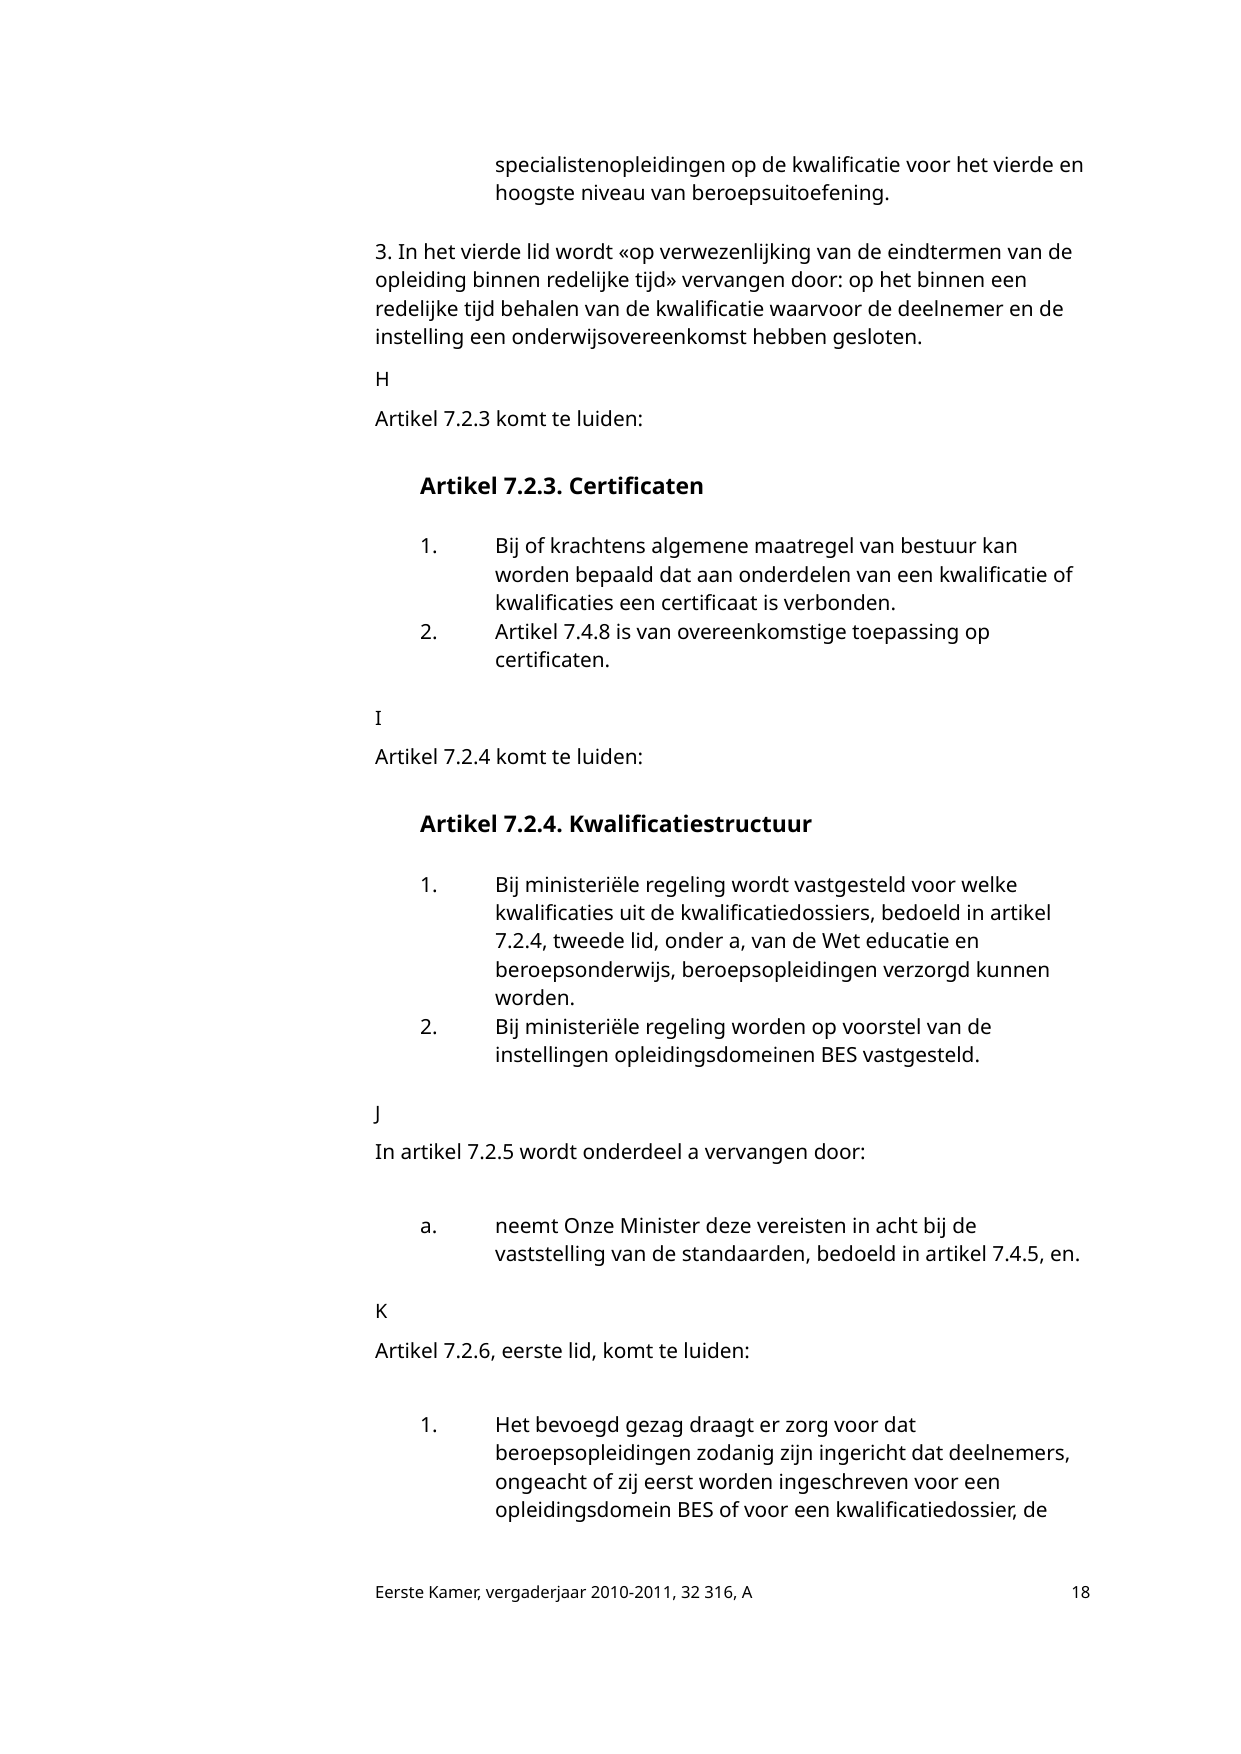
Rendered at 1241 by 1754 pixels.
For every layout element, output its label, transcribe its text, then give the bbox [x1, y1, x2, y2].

subtitle Artikel 7.2.3. Certificaten [420, 470, 1090, 502]
text I [375, 704, 1090, 731]
list Bij of krachtens algemene maatregel van bestuur kan worden bepaald dat aan onderdelen van een kwalificatie of kwalificaties een certificaat is verbonden. [420, 532, 1090, 617]
list Bij ministeriële regeling wordt vastgesteld voor welke kwalificaties uit de kwalificatiedossiers, bedoeld in artikel 7.2.4, tweede lid, onder a, van de Wet educatie en beroepsonderwijs, beroepsopleidingen verzorgd kunnen worden. [420, 870, 1090, 1012]
subtitle Artikel 7.2.4. Kwalificatiestructuur [420, 808, 1090, 840]
list Artikel 7.4.8 is van overeenkomstige toepassing op certificaten. [420, 617, 1090, 674]
text K [375, 1298, 1090, 1325]
list Bij ministeriële regeling worden op voorstel van de instellingen opleidingsdomeinen BES vastgesteld. [420, 1012, 1090, 1069]
text Artikel 7.2.3 komt te luiden: [375, 404, 1090, 433]
text Artikel 7.2.6, eerste lid, komt te luiden: [375, 1337, 1090, 1365]
list Het bevoegd gezag draagt er zorg voor dat beroepsopleidingen zodanig zijn ingericht dat deelnemers, ongeacht of zij eerst worden ingeschreven voor een opleidingsdomein BES of voor een kwalificatiedossier, de [420, 1410, 1090, 1524]
text Artikel 7.2.4 komt te luiden: [375, 742, 1090, 771]
text 3. In het vierde lid wordt «op verwezenlijking van de eindtermen van de opleiding binnen redelijke tijd» vervangen door: op het binnen een redelijke tijd behalen van de kwalificatie waarvoor de deelnemer en de instelling een onderwijsovereenkomst hebben gesloten. [375, 237, 1090, 351]
text H [375, 366, 1090, 393]
list neemt Onze Minister deze vereisten in acht bij de vaststelling van de standaarden, bedoeld in artikel 7.4.5, en. [420, 1211, 1090, 1268]
text J [375, 1099, 1090, 1126]
text In artikel 7.2.5 wordt onderdeel a vervangen door: [375, 1137, 1090, 1166]
list specialistenopleidingen op de kwalificatie voor het vierde en hoogste niveau van beroepsuitoefening. [420, 150, 1090, 207]
